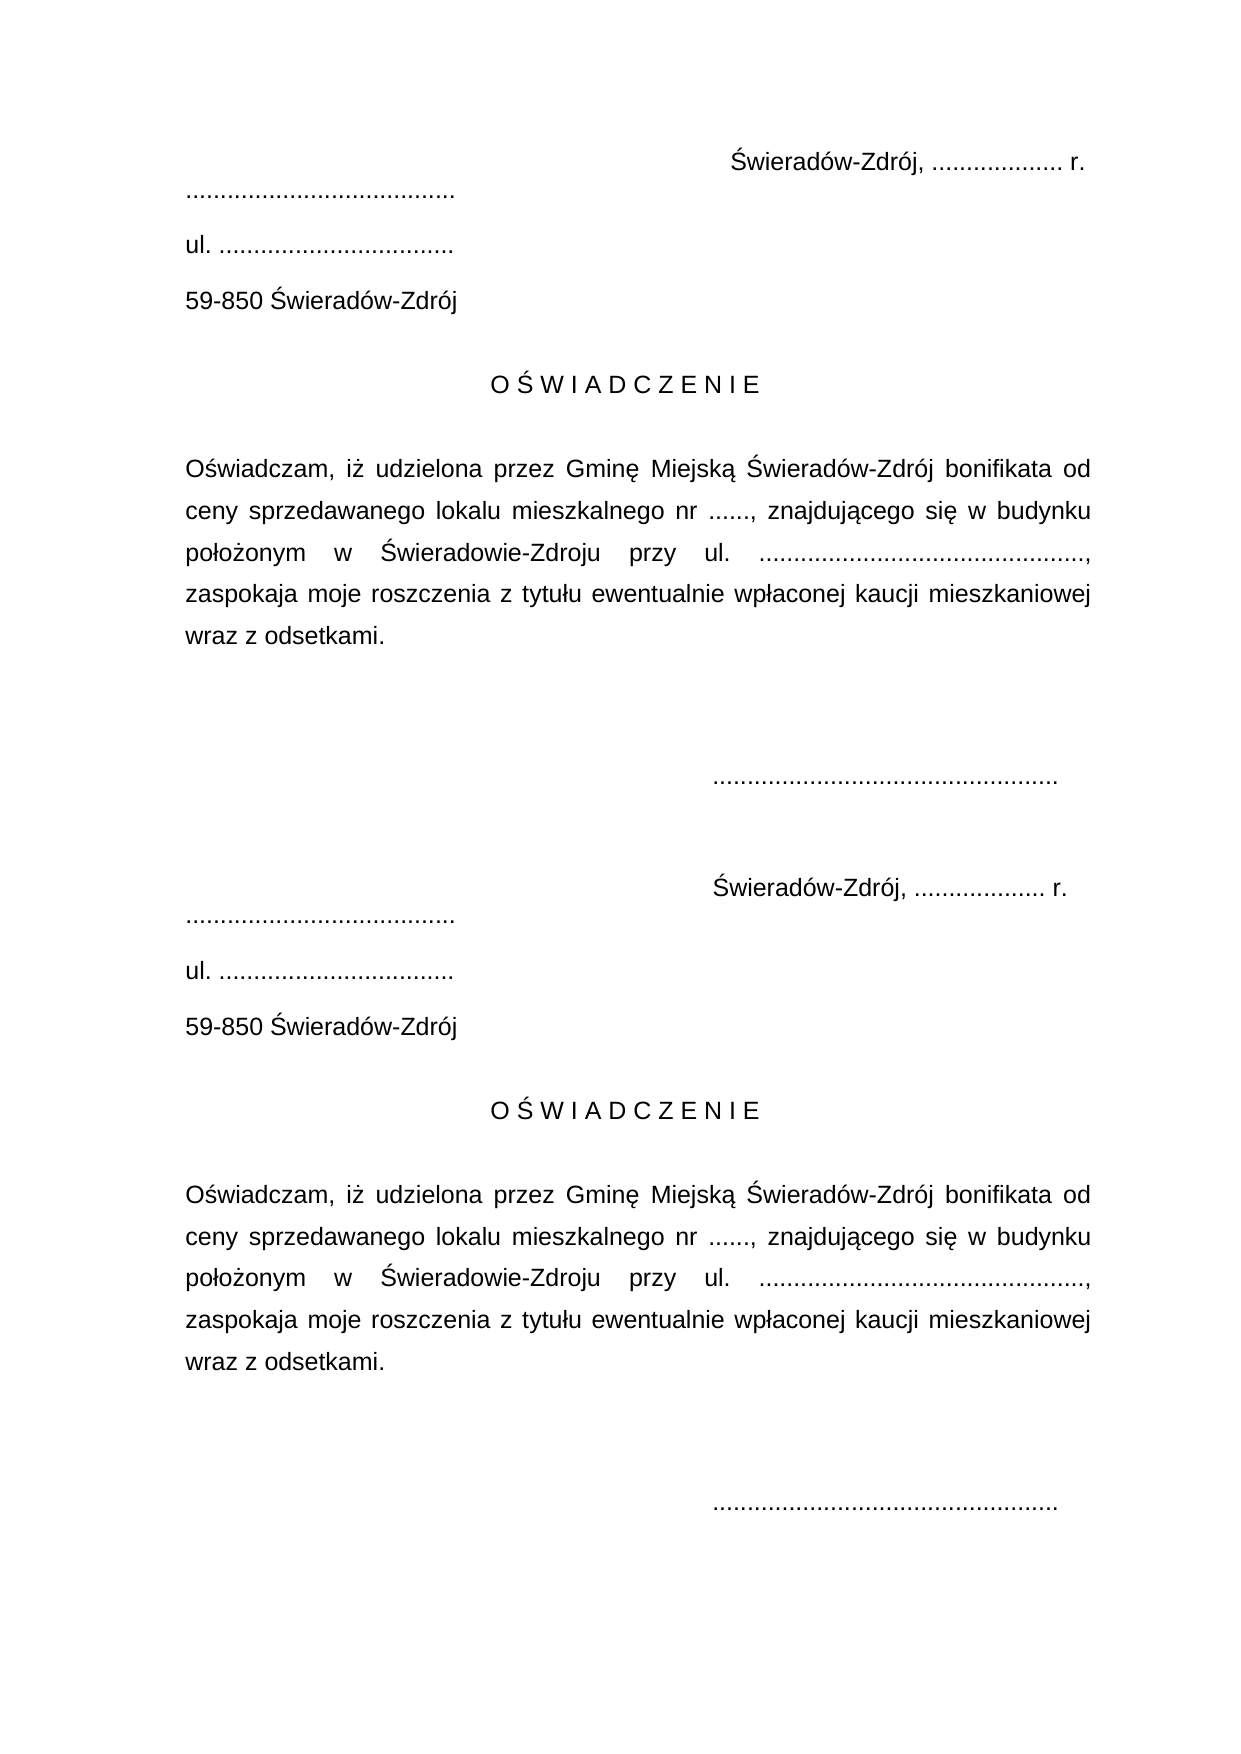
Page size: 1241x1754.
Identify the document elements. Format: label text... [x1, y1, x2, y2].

text O Ś W I A D C Z E N I E [185, 371, 1092, 399]
text Oświadczam, iż udzielona przez Gminę Miejską Świeradów-Zdrój bonifikata od ceny sprzedawanego lokalu mieszkalnego nr ......, znajdującego się w budynku położonym w Świeradowie-Zdroju przy ul. ..............................................., zaspokaja moje roszczenia z tytułu ewentualnie wpłaconej kaucji mieszkaniowej wraz z odsetkami. [185, 455, 1092, 650]
text ....................................... [185, 176, 1092, 203]
text Świeradów-Zdrój, ................... r. [148, 148, 1092, 176]
text .................................................. [185, 762, 1092, 790]
text .................................................. [185, 1488, 1092, 1516]
text 59-850 Świeradów-Zdrój [185, 1013, 1092, 1041]
text ....................................... [185, 901, 1092, 929]
text 59-850 Świeradów-Zdrój [185, 287, 1092, 315]
text ul. .................................. [185, 957, 1092, 985]
text Oświadczam, iż udzielona przez Gminę Miejską Świeradów-Zdrój bonifikata od ceny sprzedawanego lokalu mieszkalnego nr ......, znajdującego się w budynku położonym w Świeradowie-Zdroju przy ul. ..............................................., zaspokaja moje roszczenia z tytułu ewentualnie wpłaconej kaucji mieszkaniowej wraz z odsetkami. [185, 1181, 1092, 1376]
text O Ś W I A D C Z E N I E [185, 1097, 1092, 1125]
text Świeradów-Zdrój, ................... r. [148, 873, 1092, 901]
text ul. .................................. [185, 231, 1092, 259]
